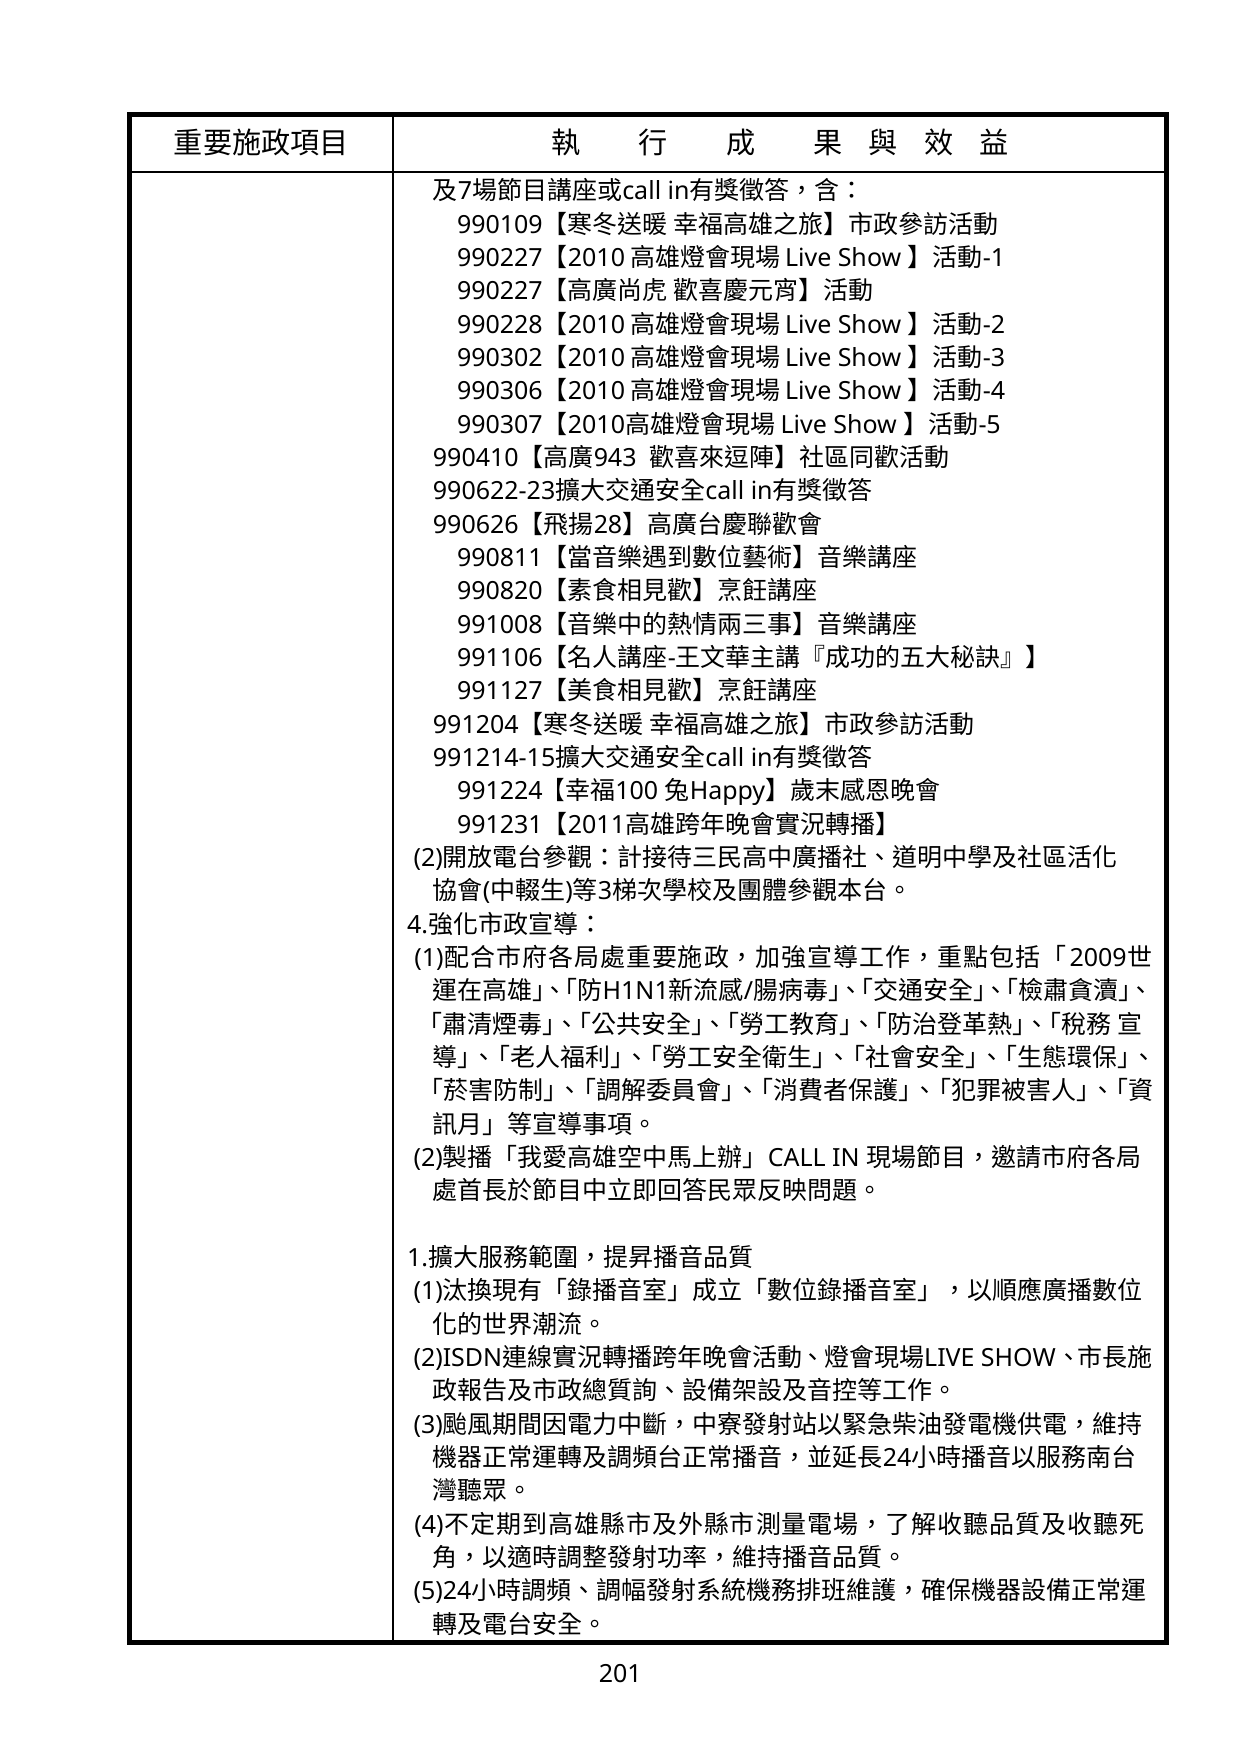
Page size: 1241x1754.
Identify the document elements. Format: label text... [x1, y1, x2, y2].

table_cell 及7場節目講座或call in有獎徵答，含： 990109【寒冬送暖 幸福高雄之旅】市政參訪活動 990227【2010高雄燈會現場Live Show 】活動-1 990227【高廣尚虎 歡喜慶元宵】活動 990228【2010高雄燈會現場Live Show 】活動-2 990302【2010高雄燈會現場Live Show 】活動-3 990306【2010高雄燈會現場Live Show 】活動-4 990307【2010高雄燈會現場 Live Show 】活動-5 990410【高廣943 歡喜來逗陣】社區同歡活動 990622-23擴大交通安全call in有獎徵答 990626【飛揚28】高廣台慶聯歡會 990811【當音樂遇到數位藝術】音樂講座 990820【素食相見歡】烹飪講座 991008【音樂中的熱情兩三事】音樂講座 991106【名人講座-王文華主講『成功的五大秘訣』】 991127【美食相見歡】烹飪講座 991204【寒冬送暖 幸福高雄之旅】市政參訪活動 991214-15擴大交通安全call in有獎徵答 991224【幸福100 兔Happy】歲末感恩晚會 991231【2011高雄跨年晚會實況轉播】 (2)開放電台參觀：計接待三民高中廣播社、道明中學及社區活化 協會(中輟生)等3梯次學校及團體參觀本台。 4.強化市政宣導： (1)配合市府各局處重要施政，加強宣導工作，重點包括「2009世 運在高雄」、「防H1N1新流感/腸病毒」、「交通安全」、「檢肅貪瀆」、 「肅清煙毒」、「公共安全」、「勞工教育」、「防治登革熱」、「稅務 宣 導」、「老人福利」、「勞工安全衛生」、「社會安全」、「生態環保」、 「菸害防制」、「調解委員會」、「消費者保護」、「犯罪被害人」、「資 訊月」等宣導事項。 (2)製播「我愛高雄空中馬上辦」CALL IN 現場節目，邀請市府各局 處首長於節目中立即回答民眾反映問題。 1.擴大服務範圍，提昇播音品質 (1)汰換現有「錄播音室」成立「數位錄播音室」，以順應廣播數位 化的世界潮流。 (2)ISDN連線實況轉播跨年晚會活動、燈會現場LIVE SHOW、市長施 政報告及市政總質詢、設備架設及音控等工作。 (3)颱風期間因電力中斷，中寮發射站以緊急柴油發電機供電，維持 機器正常運轉及調頻台正常播音，並延長24小時播音以服務南台 灣聽眾。 (4)不定期到高雄縣市及外縣市測量電場，了解收聽品質及收聽死 角，以適時調整發射功率，維持播音品質。 (5)24小時調頻、調幅發射系統機務排班維護，確保機器設備正常運 轉及電台安全。 [394, 173, 1164, 1640]
table_header 執 行 成 果 與 效 益 [394, 117, 1164, 171]
table_header 重要施政項目 [132, 117, 392, 171]
table_cell [132, 173, 392, 1640]
